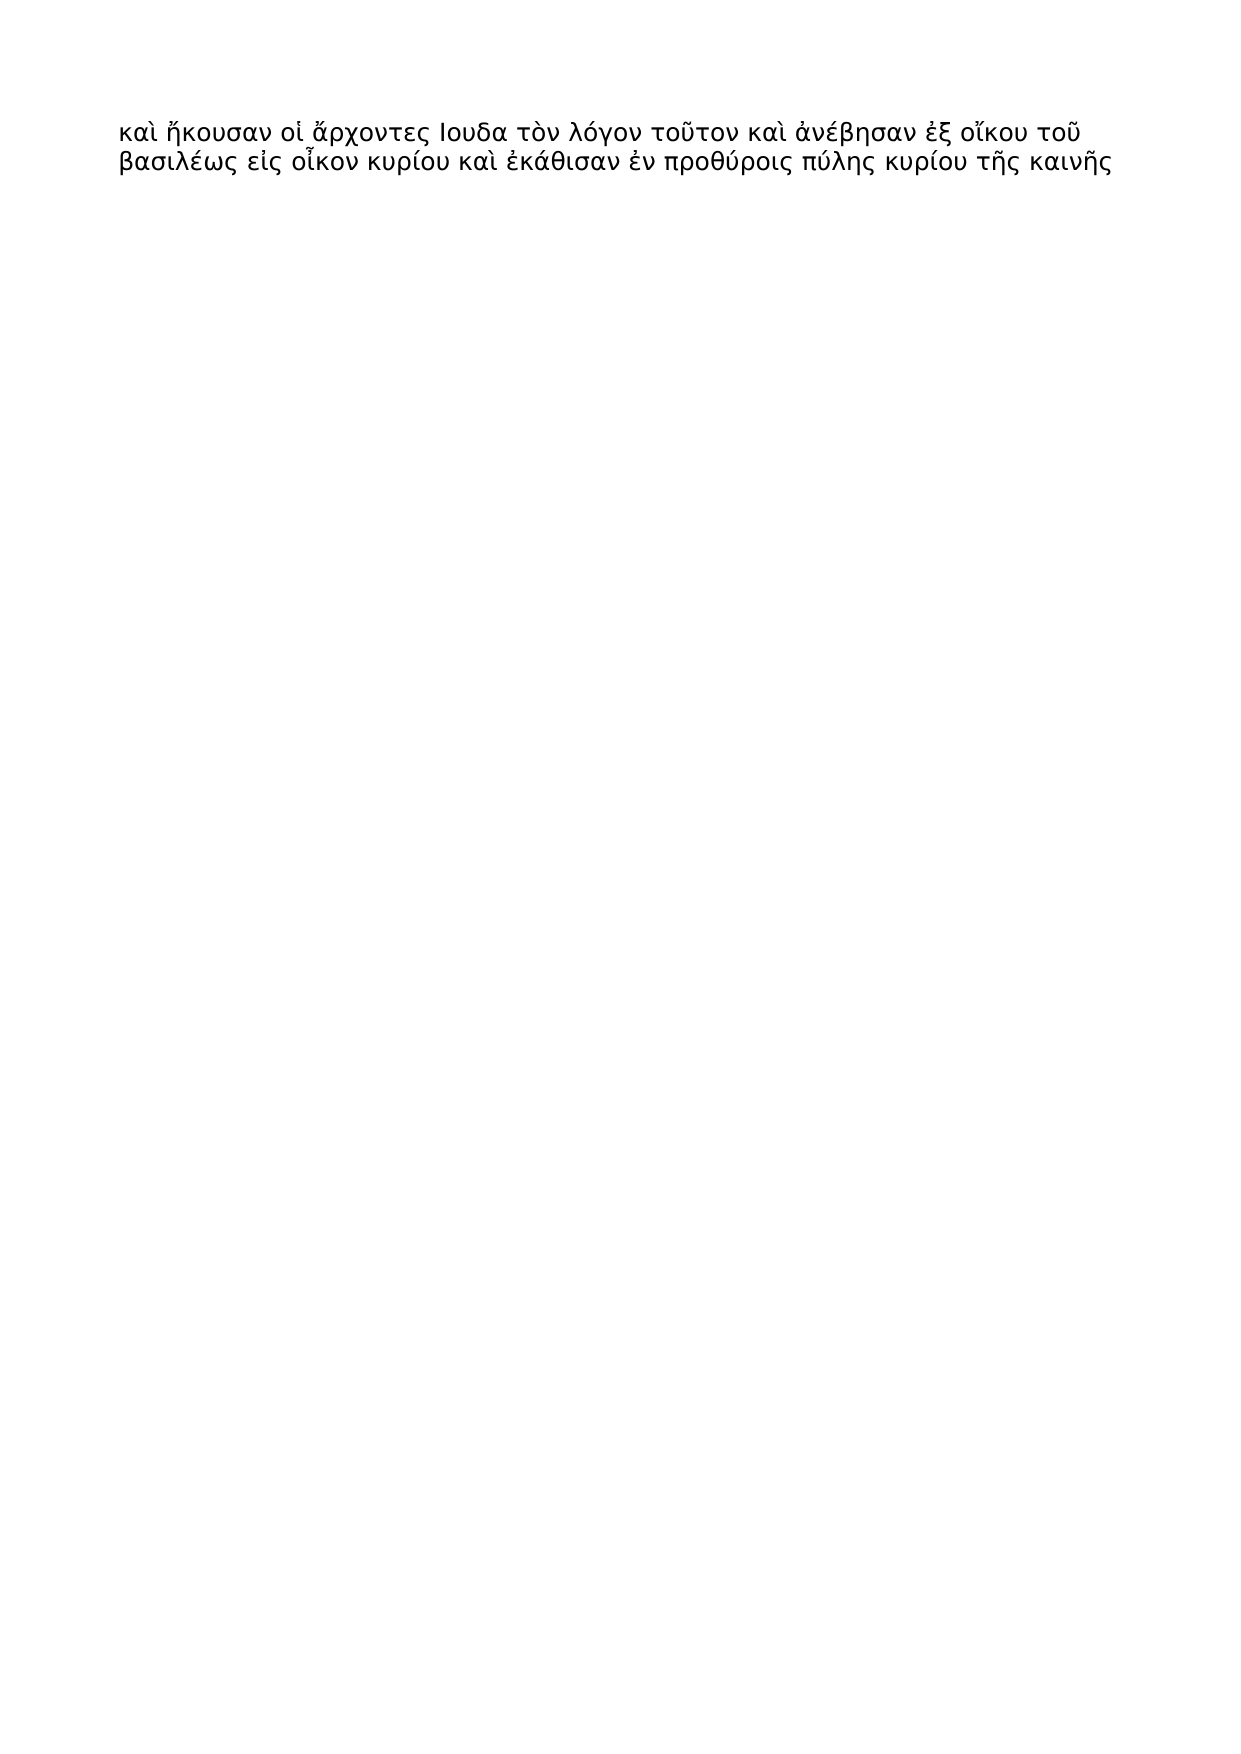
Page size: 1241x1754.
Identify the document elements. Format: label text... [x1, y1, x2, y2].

text καὶ ἤκουσαν οἱ ἄρχοντες Ιουδα τὸν λόγον τοῦτον καὶ ἀνέβησαν ἐξ οἴκου τοῦ βασιλέως εἰς οἶκον κυρίου καὶ ἐκάθισαν ἐν προθύροις πύλης κυρίου τῆς καινῆς [118, 118, 1122, 176]
